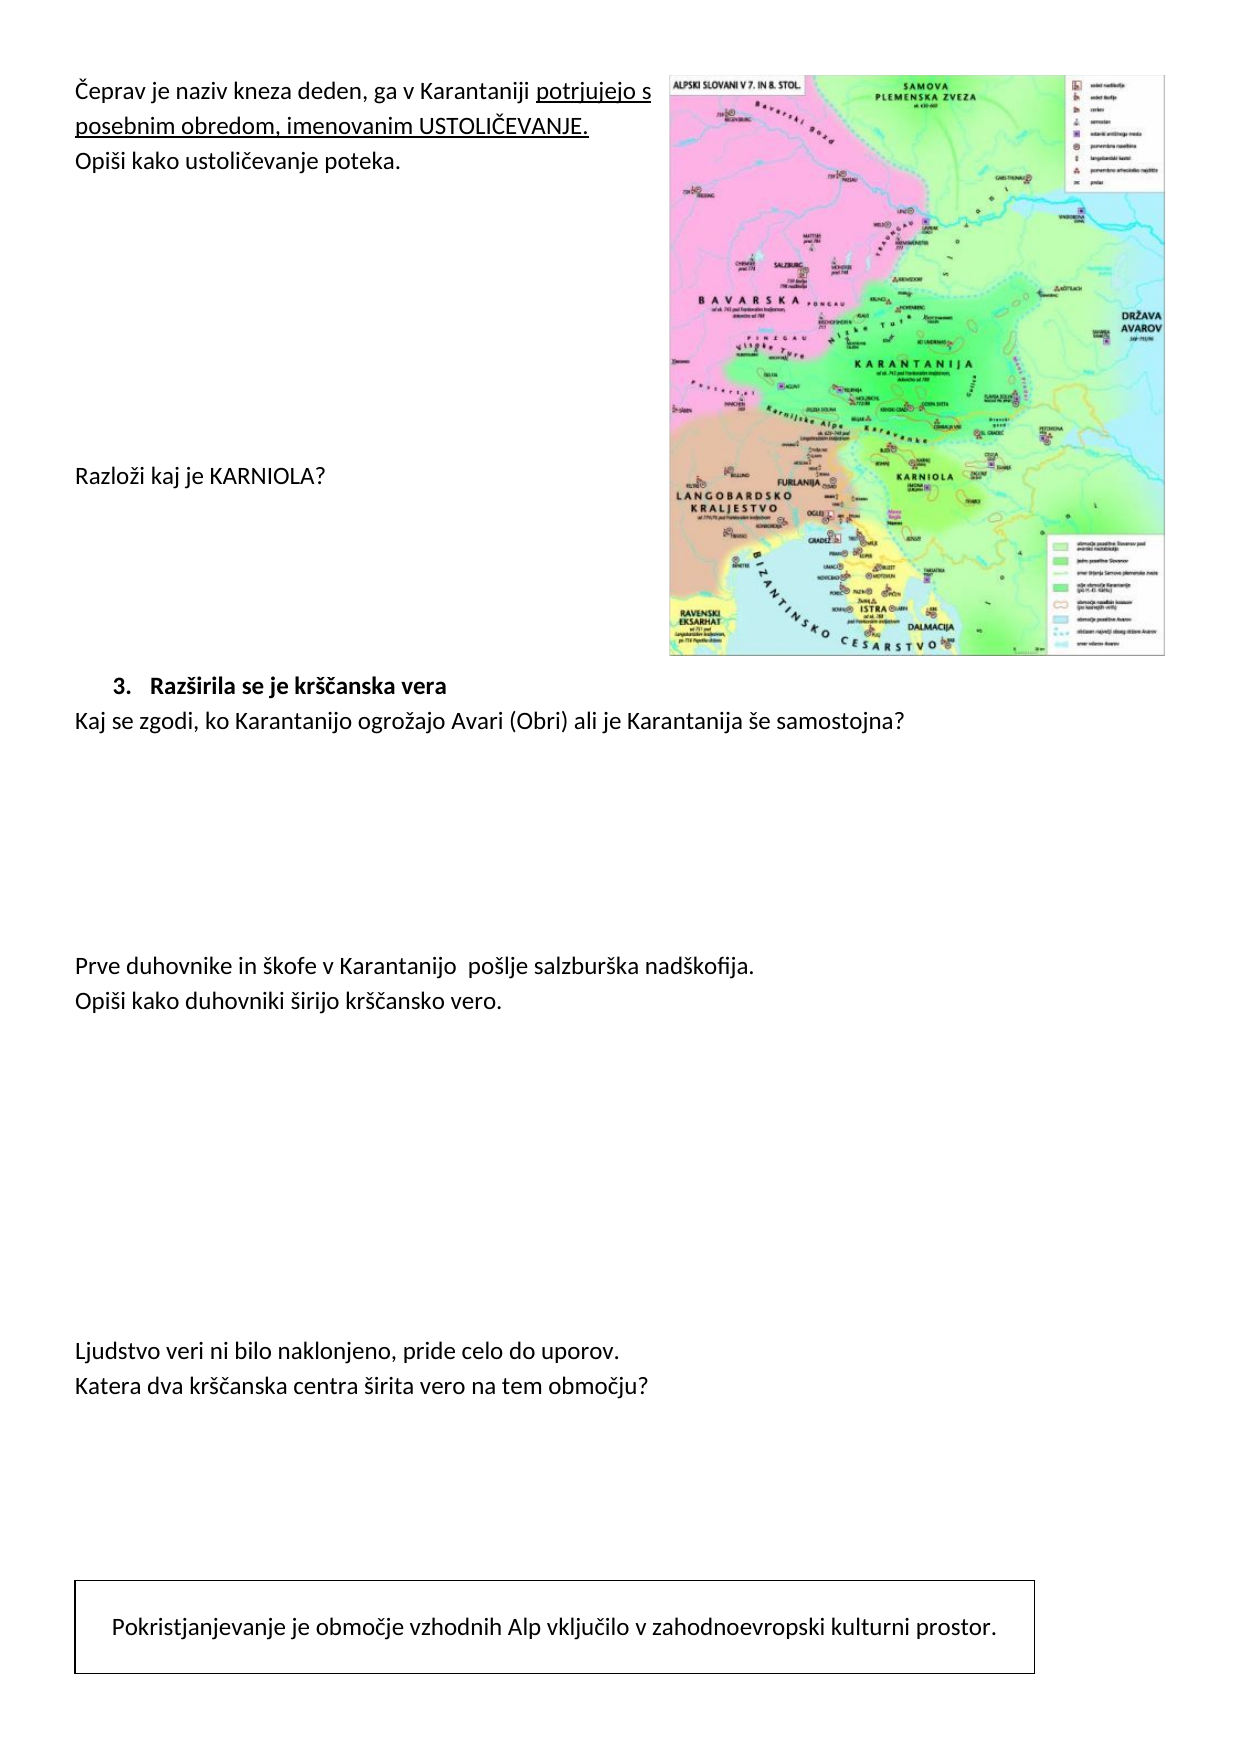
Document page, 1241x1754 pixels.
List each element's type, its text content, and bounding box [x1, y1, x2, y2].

text Opiši kako ustoličevanje poteka. [75, 145, 669, 176]
text Ljudstvo veri ni bilo naklonjeno, pride celo do uporov. [75, 1335, 1165, 1366]
table_header Pokristjanjevanje je območje vzhodnih Alp vključilo v zahodnoevropski kulturni prostor. [76, 1581, 1034, 1673]
text Razloži kaj je KARNIOLA? [75, 460, 669, 491]
text Prve duhovnike in škofe v Karantanijo pošlje salzburška nadškofija. [75, 950, 1165, 981]
list Razširila se je krščanska vera [112, 670, 1165, 701]
text Čeprav je naziv kneza deden, ga v Karantaniji potrjujejo s posebnim obredom, imenovanim USTOLIČEVANJE. [75, 75, 669, 141]
text Katera dva krščanska centra širita vero na tem območju? [75, 1370, 1165, 1401]
text Opiši kako duhovniki širijo krščansko vero. [75, 985, 1165, 1016]
text Kaj se zgodi, ko Karantanijo ogrožajo Avari (Obri) ali je Karantanija še samostojna? [75, 705, 1165, 736]
